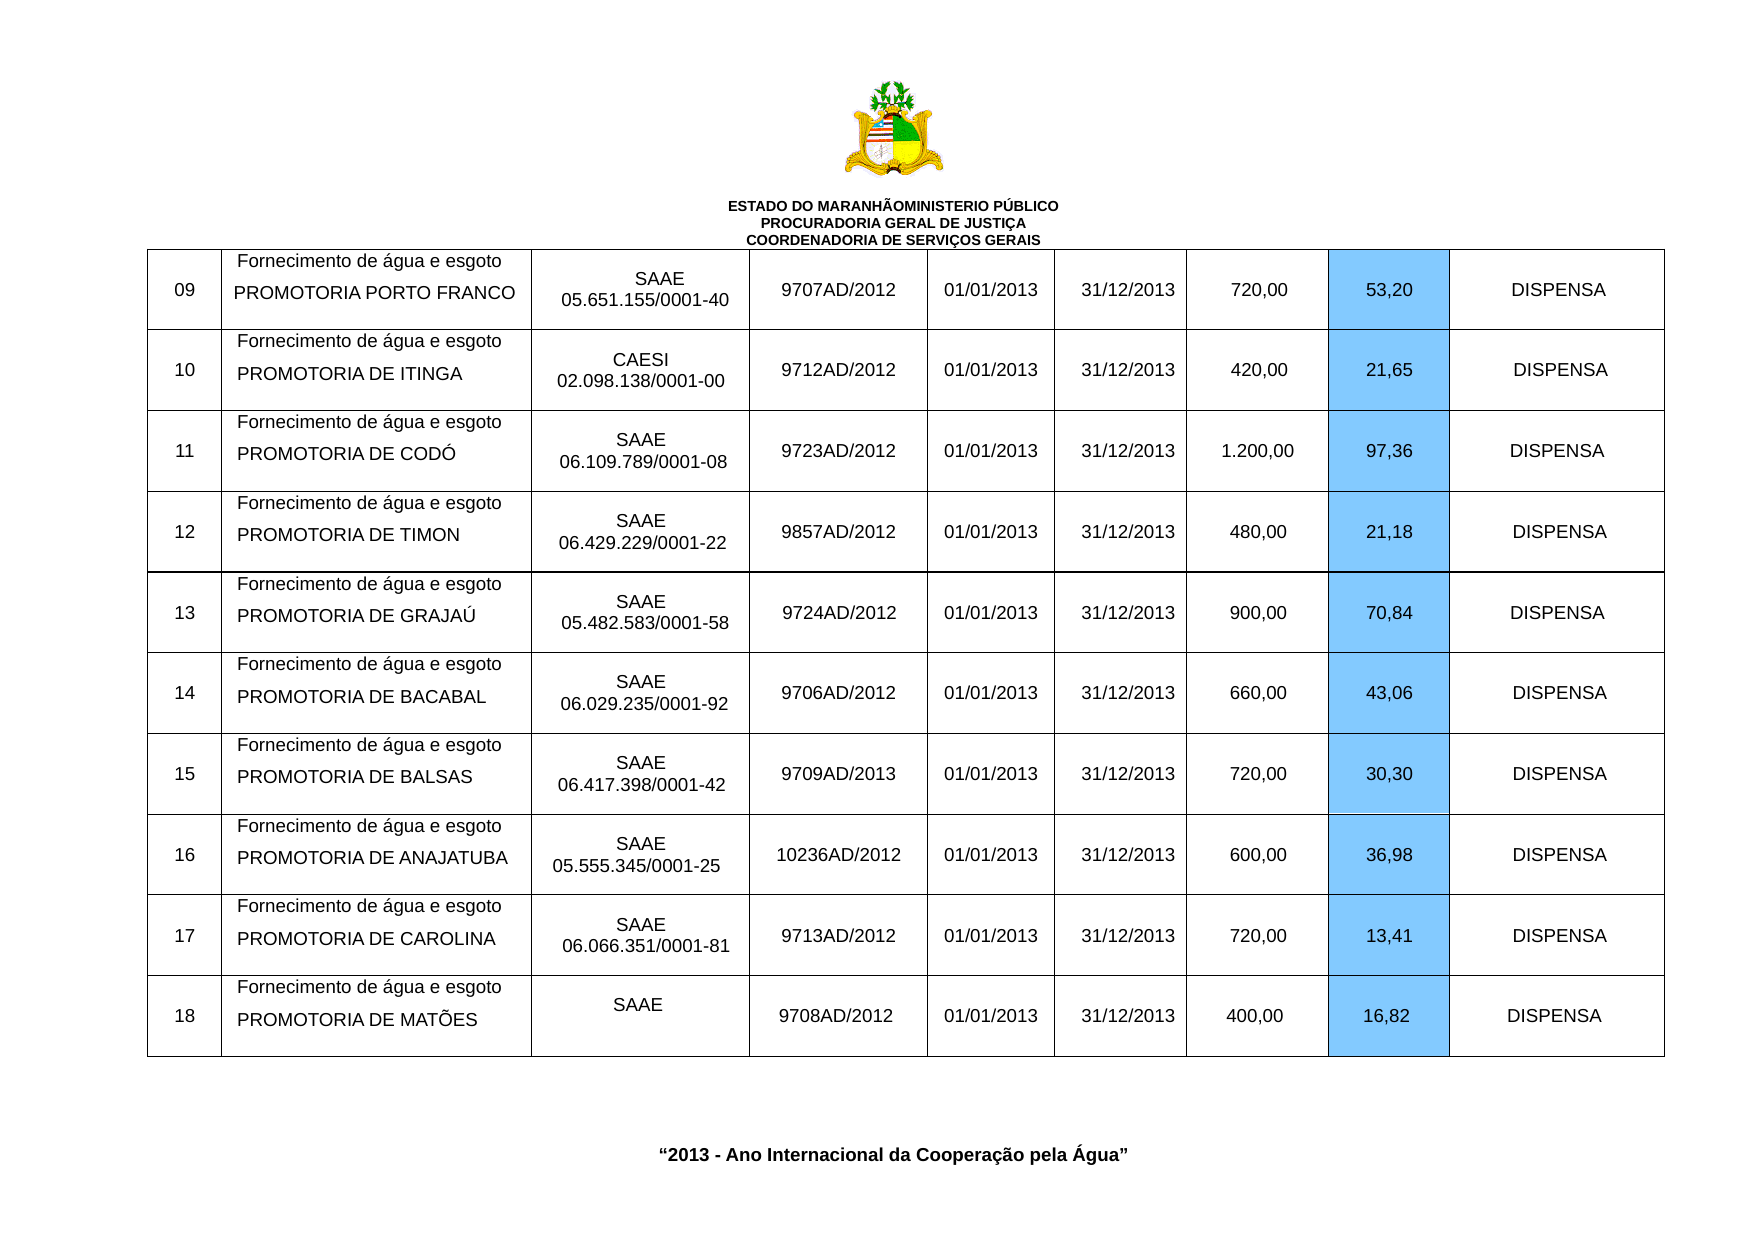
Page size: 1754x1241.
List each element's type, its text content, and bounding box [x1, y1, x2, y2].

table_cell DISPENSA [1450, 573, 1664, 652]
table_cell 01/01/2013 [928, 734, 1054, 813]
table_cell 21,65 [1329, 330, 1449, 410]
table_cell 9723AD/2012 [750, 411, 927, 491]
table_cell DISPENSA [1450, 976, 1664, 1056]
table_cell 9708AD/2012 [750, 976, 927, 1056]
table_cell 31/12/2013 [1055, 250, 1186, 329]
table_cell 31/12/2013 [1055, 976, 1186, 1056]
table_cell DISPENSA [1450, 250, 1664, 329]
table_cell 9709AD/2013 [750, 734, 927, 813]
table_cell 720,00 [1187, 734, 1328, 813]
table_cell 36,98 [1329, 815, 1449, 894]
table_cell 31/12/2013 [1055, 734, 1186, 813]
table_cell 720,00 [1187, 895, 1328, 975]
table_cell CAESI 02.098.138/0001-00 [532, 330, 749, 410]
table_cell 480,00 [1187, 492, 1328, 571]
table_cell SAAE [532, 976, 749, 1056]
table_cell Fornecimento de água e esgoto PROMOTORIA DE BALSAS [222, 734, 531, 813]
table_cell SAAE 06.109.789/0001-08 [532, 411, 749, 491]
table_cell 01/01/2013 [928, 250, 1054, 329]
table_cell 900,00 [1187, 573, 1328, 652]
table_cell DISPENSA [1450, 734, 1664, 813]
table_cell 30,30 [1329, 734, 1449, 813]
table_cell 18 [148, 976, 221, 1056]
table_cell 31/12/2013 [1055, 653, 1186, 733]
table_cell 97,36 [1329, 411, 1449, 491]
table_cell 53,20 [1329, 250, 1449, 329]
table_cell DISPENSA [1450, 895, 1664, 975]
table_cell 31/12/2013 [1055, 573, 1186, 652]
table_cell SAAE 05.555.345/0001-25 [532, 815, 749, 894]
table_cell 1.200,00 [1187, 411, 1328, 491]
table_cell 01/01/2013 [928, 815, 1054, 894]
table_cell 16,82 [1329, 976, 1449, 1056]
table_cell 13,41 [1329, 895, 1449, 975]
table_cell 01/01/2013 [928, 653, 1054, 733]
table_cell Fornecimento de água e esgoto PROMOTORIA DE BACABAL [222, 653, 531, 733]
table_cell DISPENSA [1450, 815, 1664, 894]
table_cell 13 [148, 573, 221, 652]
table_cell 31/12/2013 [1055, 815, 1186, 894]
table_cell DISPENSA [1450, 330, 1664, 410]
table_cell 31/12/2013 [1055, 895, 1186, 975]
table_cell 660,00 [1187, 653, 1328, 733]
table_cell 01/01/2013 [928, 330, 1054, 410]
table_cell 9724AD/2012 [750, 573, 927, 652]
table_cell 9713AD/2012 [750, 895, 927, 975]
table_cell 09 [148, 250, 221, 329]
table_cell 01/01/2013 [928, 976, 1054, 1056]
table_cell 15 [148, 734, 221, 813]
table_cell 420,00 [1187, 330, 1328, 410]
table_cell DISPENSA [1450, 653, 1664, 733]
table_cell SAAE 06.429.229/0001-22 [532, 492, 749, 571]
table_cell 43,06 [1329, 653, 1449, 733]
table_cell 16 [148, 815, 221, 894]
table_cell DISPENSA [1450, 492, 1664, 571]
table_cell SAAE 06.066.351/0001-81 [532, 895, 749, 975]
table_cell 10 [148, 330, 221, 410]
table_cell 10236AD/2012 [750, 815, 927, 894]
table_cell 70,84 [1329, 573, 1449, 652]
table_cell 720,00 [1187, 250, 1328, 329]
table_cell SAAE 05.651.155/0001-40 [532, 250, 749, 329]
picture [839, 75, 948, 182]
table_cell SAAE 06.417.398/0001-42 [532, 734, 749, 813]
table_cell 9712AD/2012 [750, 330, 927, 410]
table_cell Fornecimento de água e esgoto PROMOTORIA DE ITINGA [222, 330, 531, 410]
table_cell Fornecimento de água e esgoto PROMOTORIA DE GRAJAÚ [222, 573, 531, 652]
table_cell SAAE 06.029.235/0001-92 [532, 653, 749, 733]
table_cell Fornecimento de água e esgoto PROMOTORIA DE MATÕES [222, 976, 531, 1056]
table_cell 400,00 [1187, 976, 1328, 1056]
table_cell 17 [148, 895, 221, 975]
table_cell 31/12/2013 [1055, 330, 1186, 410]
table_cell 31/12/2013 [1055, 411, 1186, 491]
table_cell 9706AD/2012 [750, 653, 927, 733]
table_cell 01/01/2013 [928, 895, 1054, 975]
table_cell DISPENSA [1450, 411, 1664, 491]
table_cell Fornecimento de água e esgoto PROMOTORIA PORTO FRANCO [222, 250, 531, 329]
table_cell 11 [148, 411, 221, 491]
table_cell Fornecimento de água e esgoto PROMOTORIA DE ANAJATUBA [222, 815, 531, 894]
table_cell Fornecimento de água e esgoto PROMOTORIA DE CAROLINA [222, 895, 531, 975]
table_cell Fornecimento de água e esgoto PROMOTORIA DE TIMON [222, 492, 531, 571]
table_cell Fornecimento de água e esgoto PROMOTORIA DE CODÓ [222, 411, 531, 491]
table_cell 01/01/2013 [928, 411, 1054, 491]
table_cell SAAE 05.482.583/0001-58 [532, 573, 749, 652]
table_cell 01/01/2013 [928, 492, 1054, 571]
table_cell 9857AD/2012 [750, 492, 927, 571]
table_cell 9707AD/2012 [750, 250, 927, 329]
table_cell 12 [148, 492, 221, 571]
table_cell 600,00 [1187, 815, 1328, 894]
table_cell 21,18 [1329, 492, 1449, 571]
table_cell 14 [148, 653, 221, 733]
table_cell 31/12/2013 [1055, 492, 1186, 571]
table_cell 01/01/2013 [928, 573, 1054, 652]
